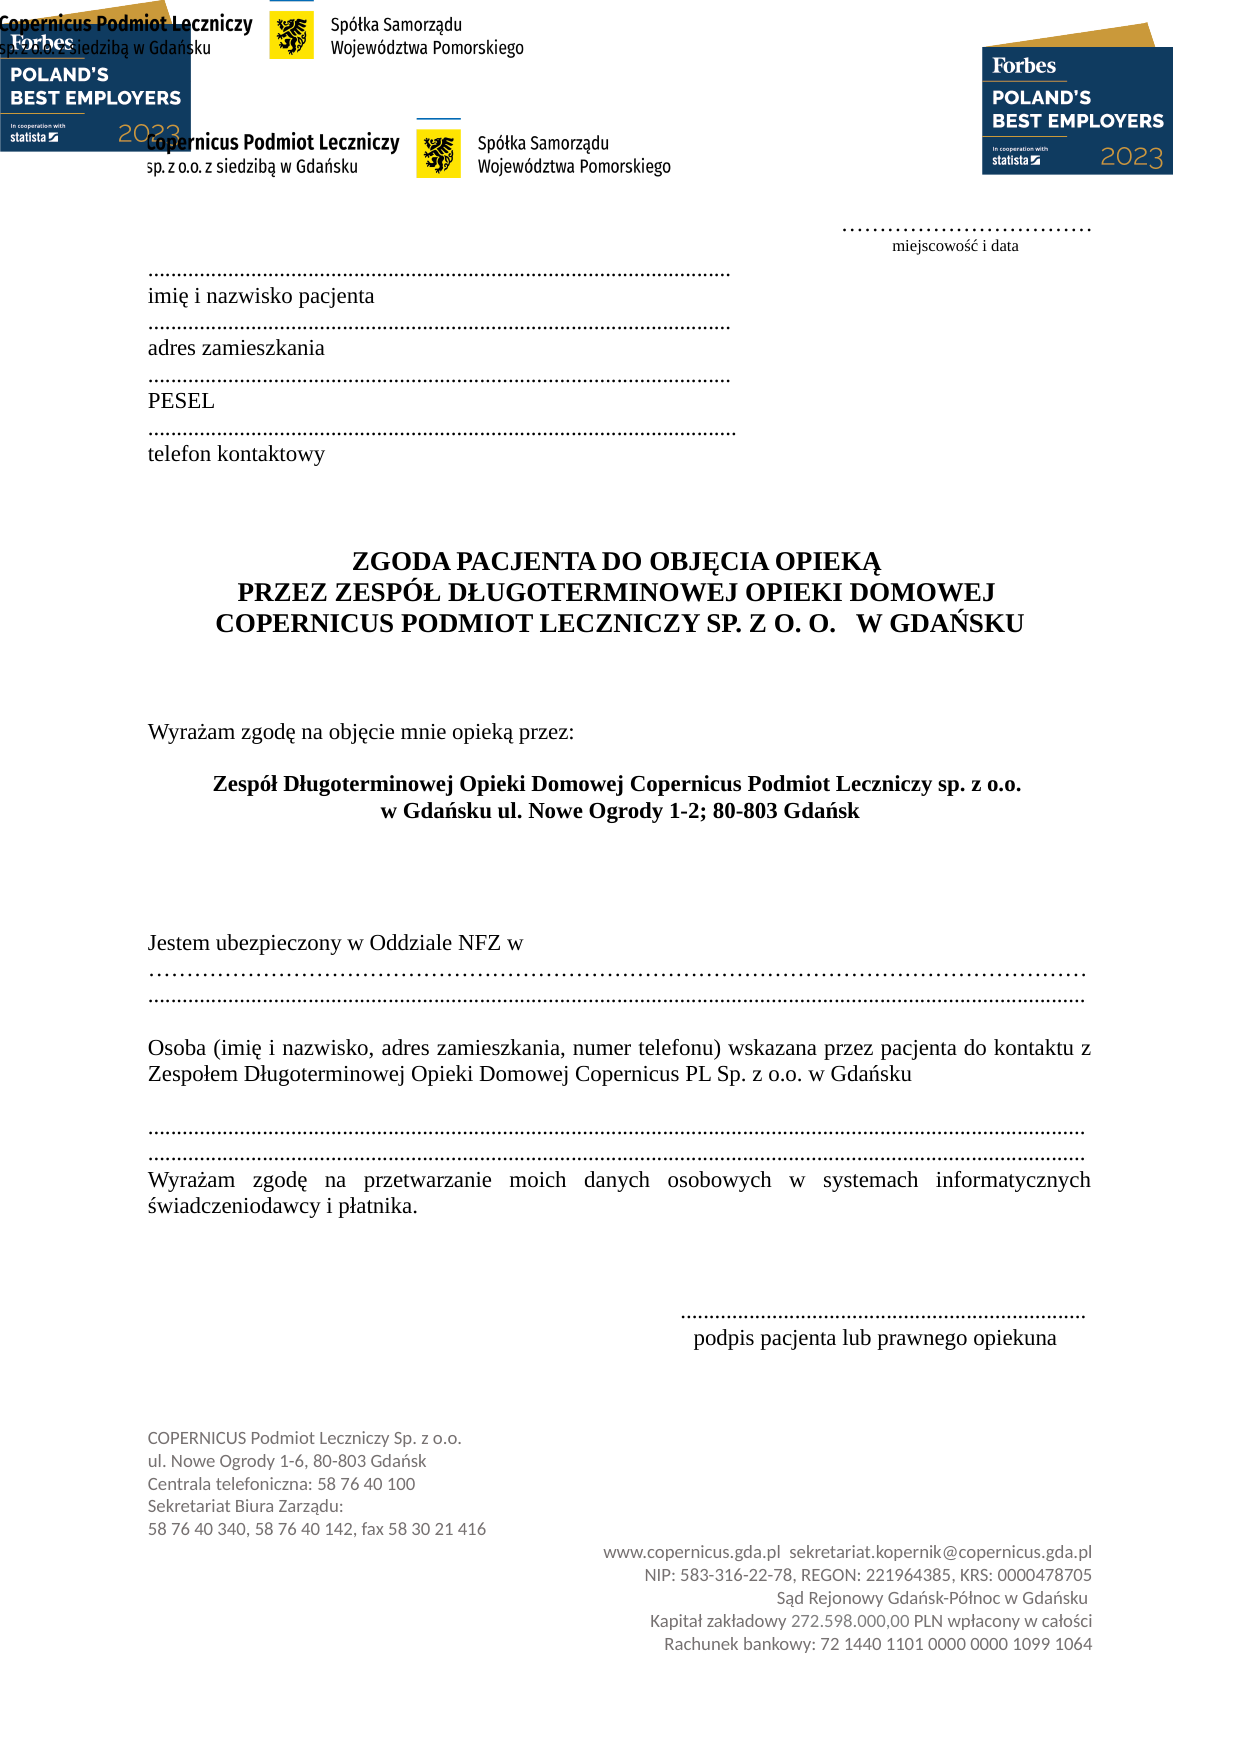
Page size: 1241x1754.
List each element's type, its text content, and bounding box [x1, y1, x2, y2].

text adres zamieszkania [148, 334, 1093, 361]
text Wyrażam zgodę na objęcie mnie opieką przez: [148, 718, 1093, 744]
text ...................................................................................................... [148, 308, 1093, 334]
text PRZEZ ZESPÓŁ DŁUGOTERMINOWEJ OPIEKI DOMOWEJ [148, 576, 1093, 608]
text Wyrażam zgodę na przetwarzanie moich danych osobowych w systemach informatycznych świadczeniodawcy i płatnika. [148, 1166, 1093, 1218]
text Osoba (imię i nazwisko, adres zamieszkania, numer telefonu) wskazana przez pacjenta do kontaktu z Zespołem Długoterminowej Opieki Domowej Copernicus PL Sp. z o.o. w Gdańsku [148, 1034, 1093, 1087]
text miejscowość i data [148, 236, 1093, 255]
text w Gdańsku ul. Nowe Ogrody 1-2; 80-803 Gdańsk [148, 797, 1093, 823]
text ....................................................................................................... [148, 413, 1093, 440]
text imię i nazwisko pacjenta [148, 282, 1093, 308]
text PESEL [148, 387, 1093, 413]
text ...................................................................................................... [148, 361, 1093, 387]
text …………………………… [148, 210, 1093, 236]
text ...................................................................................................... [148, 255, 1093, 282]
text ZGODA PACJENTA DO OBJĘCIA OPIEKĄ [148, 545, 1093, 576]
text Jestem ubezpieczony w Oddziale NFZ w …………………………………………………………………………………………………………….................................................................................................................................................................... [148, 929, 1093, 1008]
text ....................................................................... [148, 1298, 1093, 1324]
text telefon kontaktowy [148, 440, 1093, 466]
picture [982, 22, 1173, 175]
text Zespół Długoterminowej Opieki Domowej Copernicus Podmiot Leczniczy sp. z o.o. [148, 771, 1093, 797]
text COPERNICUS PODMIOT LECZNICZY SP. Z O. O. W GDAŃSKU [148, 608, 1093, 639]
picture [0, 0, 672, 178]
text podpis pacjenta lub prawnego opiekuna [590, 1324, 1093, 1350]
text ........................................................................................................................................................................................................................................................................................................................................ [148, 1113, 1093, 1166]
